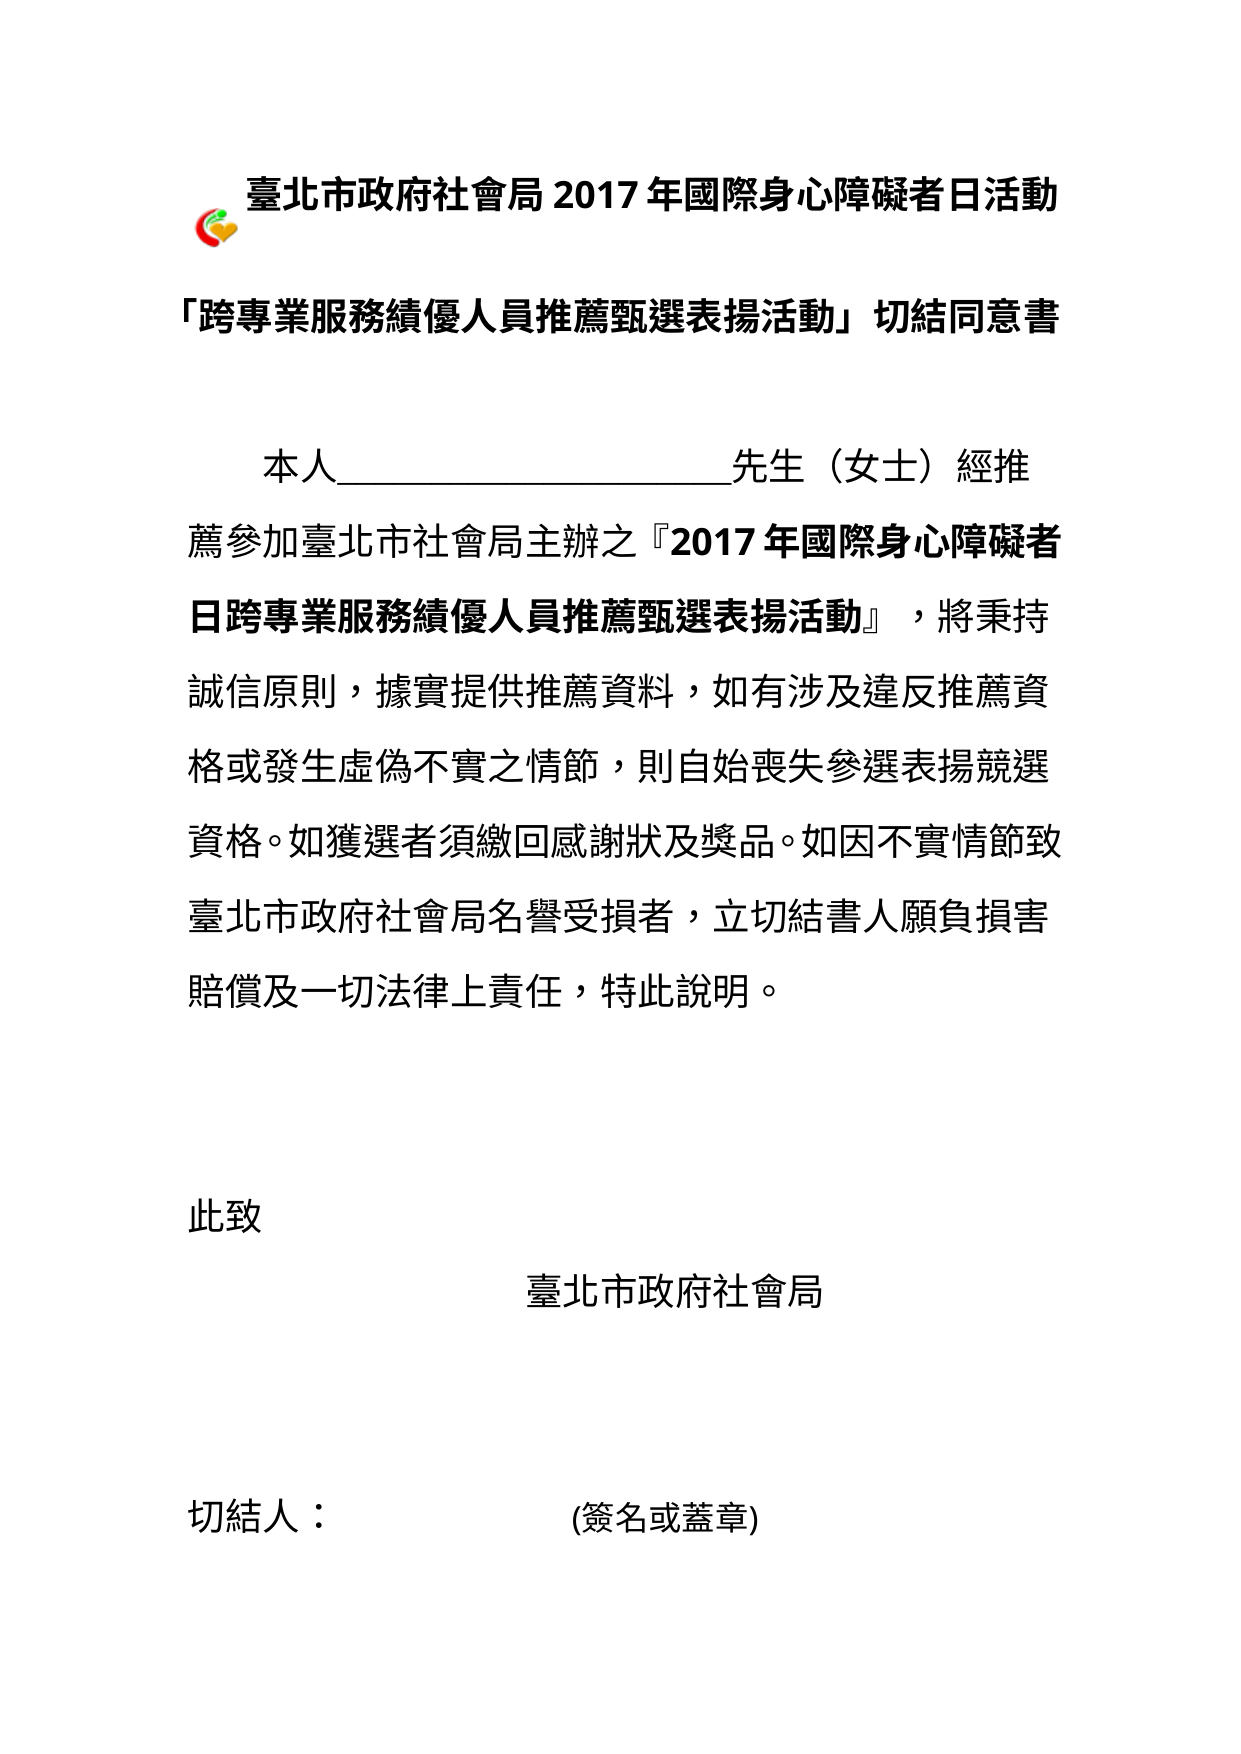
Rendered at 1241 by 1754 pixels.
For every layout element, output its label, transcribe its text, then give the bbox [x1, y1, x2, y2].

text 臺北市政府社會局 [187, 1252, 1063, 1327]
text 「跨專業服務績優人員推薦甄選表揚活動」切結同意書 [158, 277, 1063, 352]
text 此致 [187, 1177, 1063, 1252]
text 臺北市政府社會局2017年國際身心障礙者日活動 [187, 164, 1063, 277]
picture [192, 208, 245, 252]
text 本人_____________________先生（女士）經推薦參加臺北市社會局主辦之『2017年國際身心障礙者日跨專業服務績優人員推薦甄選表揚活動』，將秉持誠信原則，據實提供推薦資料，如有涉及違反推薦資格或發生虛偽不實之情節，則自始喪失參選表揚競選資格。如獲選者須繳回感謝狀及獎品。如因不實情節致臺北市政府社會局名譽受損者，立切結書人願負損害賠償及一切法律上責任，特此說明。 [187, 427, 1063, 1027]
text 切結人： (簽名或蓋章) [187, 1477, 1063, 1552]
